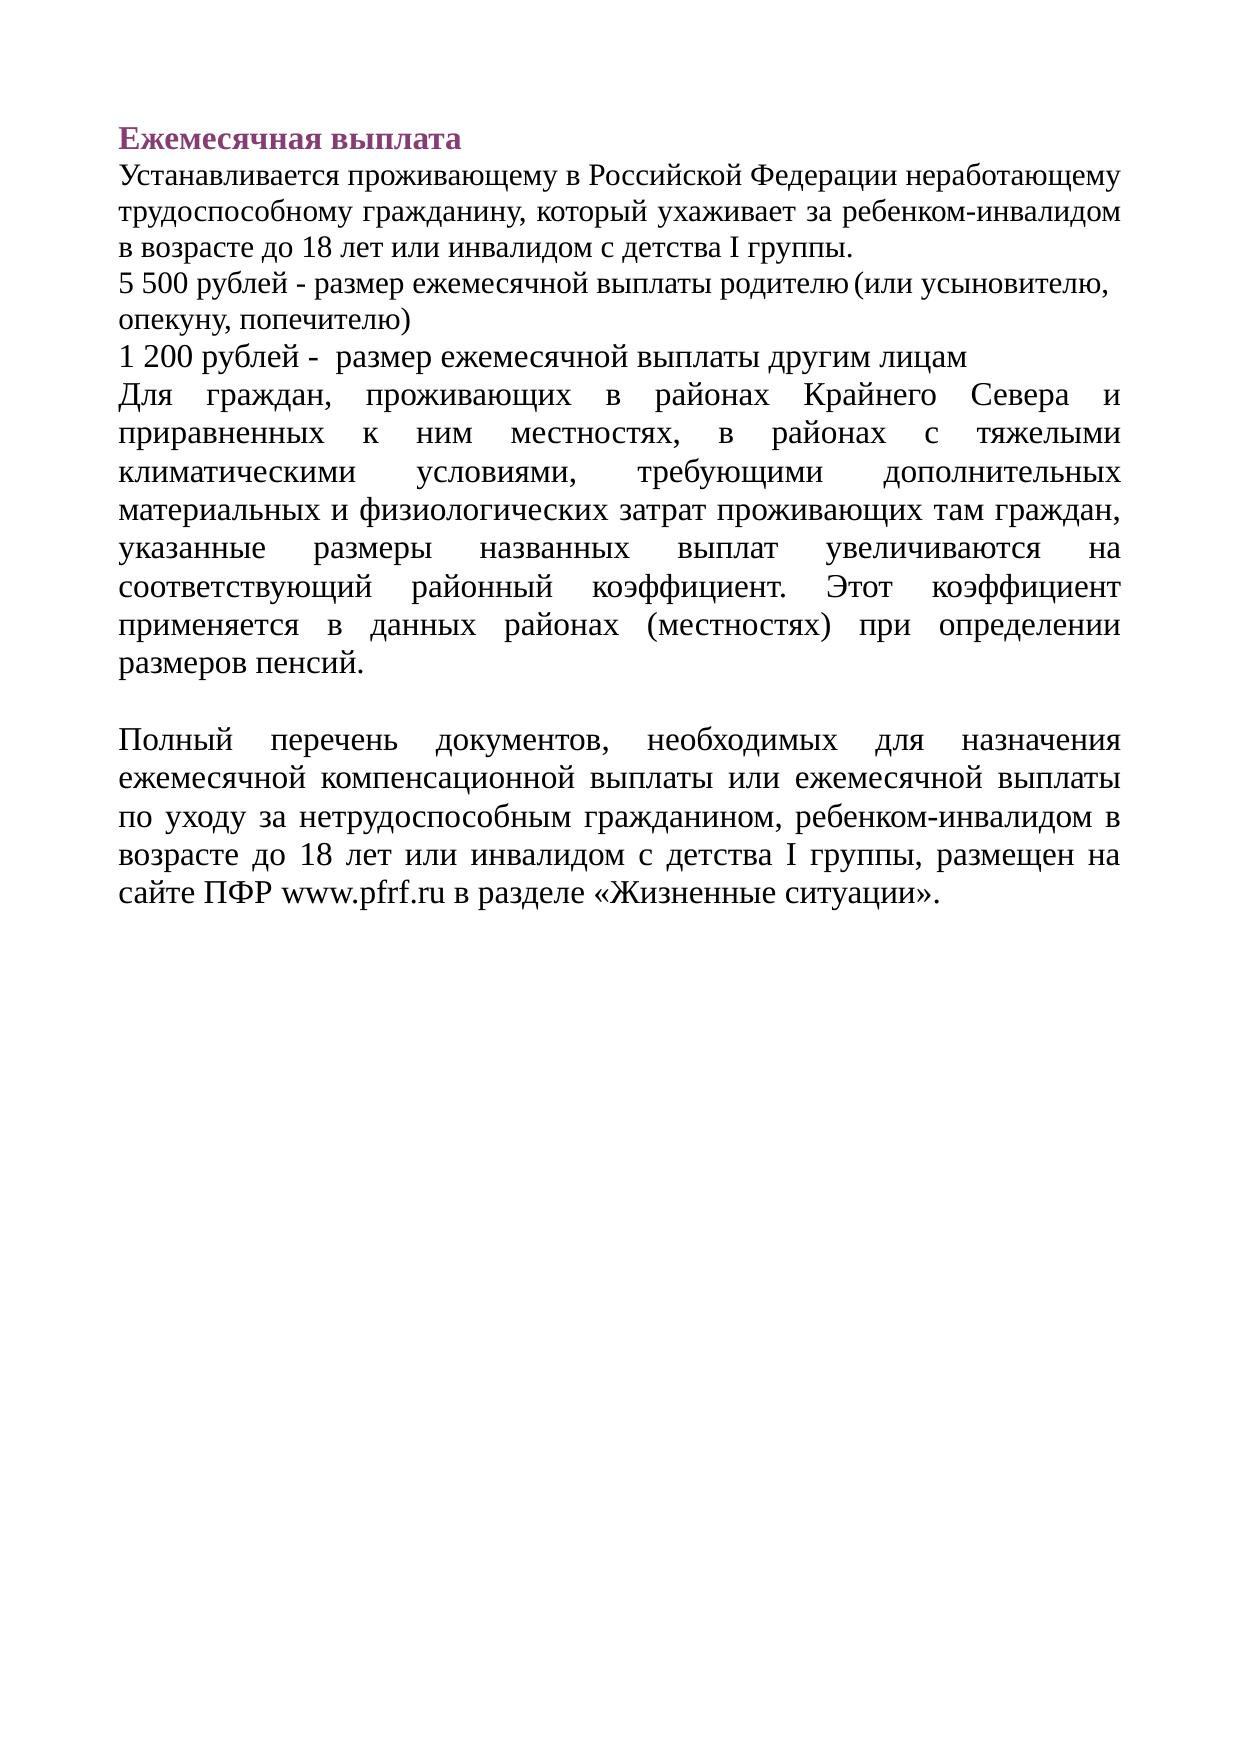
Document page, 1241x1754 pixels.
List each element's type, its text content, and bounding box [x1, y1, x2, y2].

text Устанавливается проживающему в Российской Федерации неработающему трудоспособному гражданину, который ухаживает за ребенком-инвалидом в возрасте до 18 лет или инвалидом с детства I группы. [118, 156, 1122, 264]
text опекуну, попечителю) [118, 300, 1122, 336]
text Полный перечень документов, необходимых для назначения ежемесячной компенсационной выплаты или ежемесячной выплаты по уходу за нетрудоспособным гражданином, ребенком-инвалидом в возрасте до 18 лет или инвалидом с детства I группы, размещен на сайте ПФР www.pfrf.ru в разделе «Жизненные ситуации». [118, 719, 1122, 911]
text Ежемесячная выплата [118, 118, 1122, 156]
text 5 500 рублей - размер ежемесячной выплаты родителю (или усыновителю, [118, 264, 1122, 300]
text Для граждан, проживающих в районах Крайнего Севера и приравненных к ним местностях, в районах с тяжелыми климатическими условиями, требующими дополнительных материальных и физиологических затрат проживающих там граждан, указанные размеры названных выплат увеличиваются на соответствующий районный коэффициент. Этот коэффициент применяется в данных районах (местностях) при определении размеров пенсий. [118, 374, 1122, 681]
text 1 200 рублей - размер ежемесячной выплаты другим лицам [118, 336, 1122, 374]
